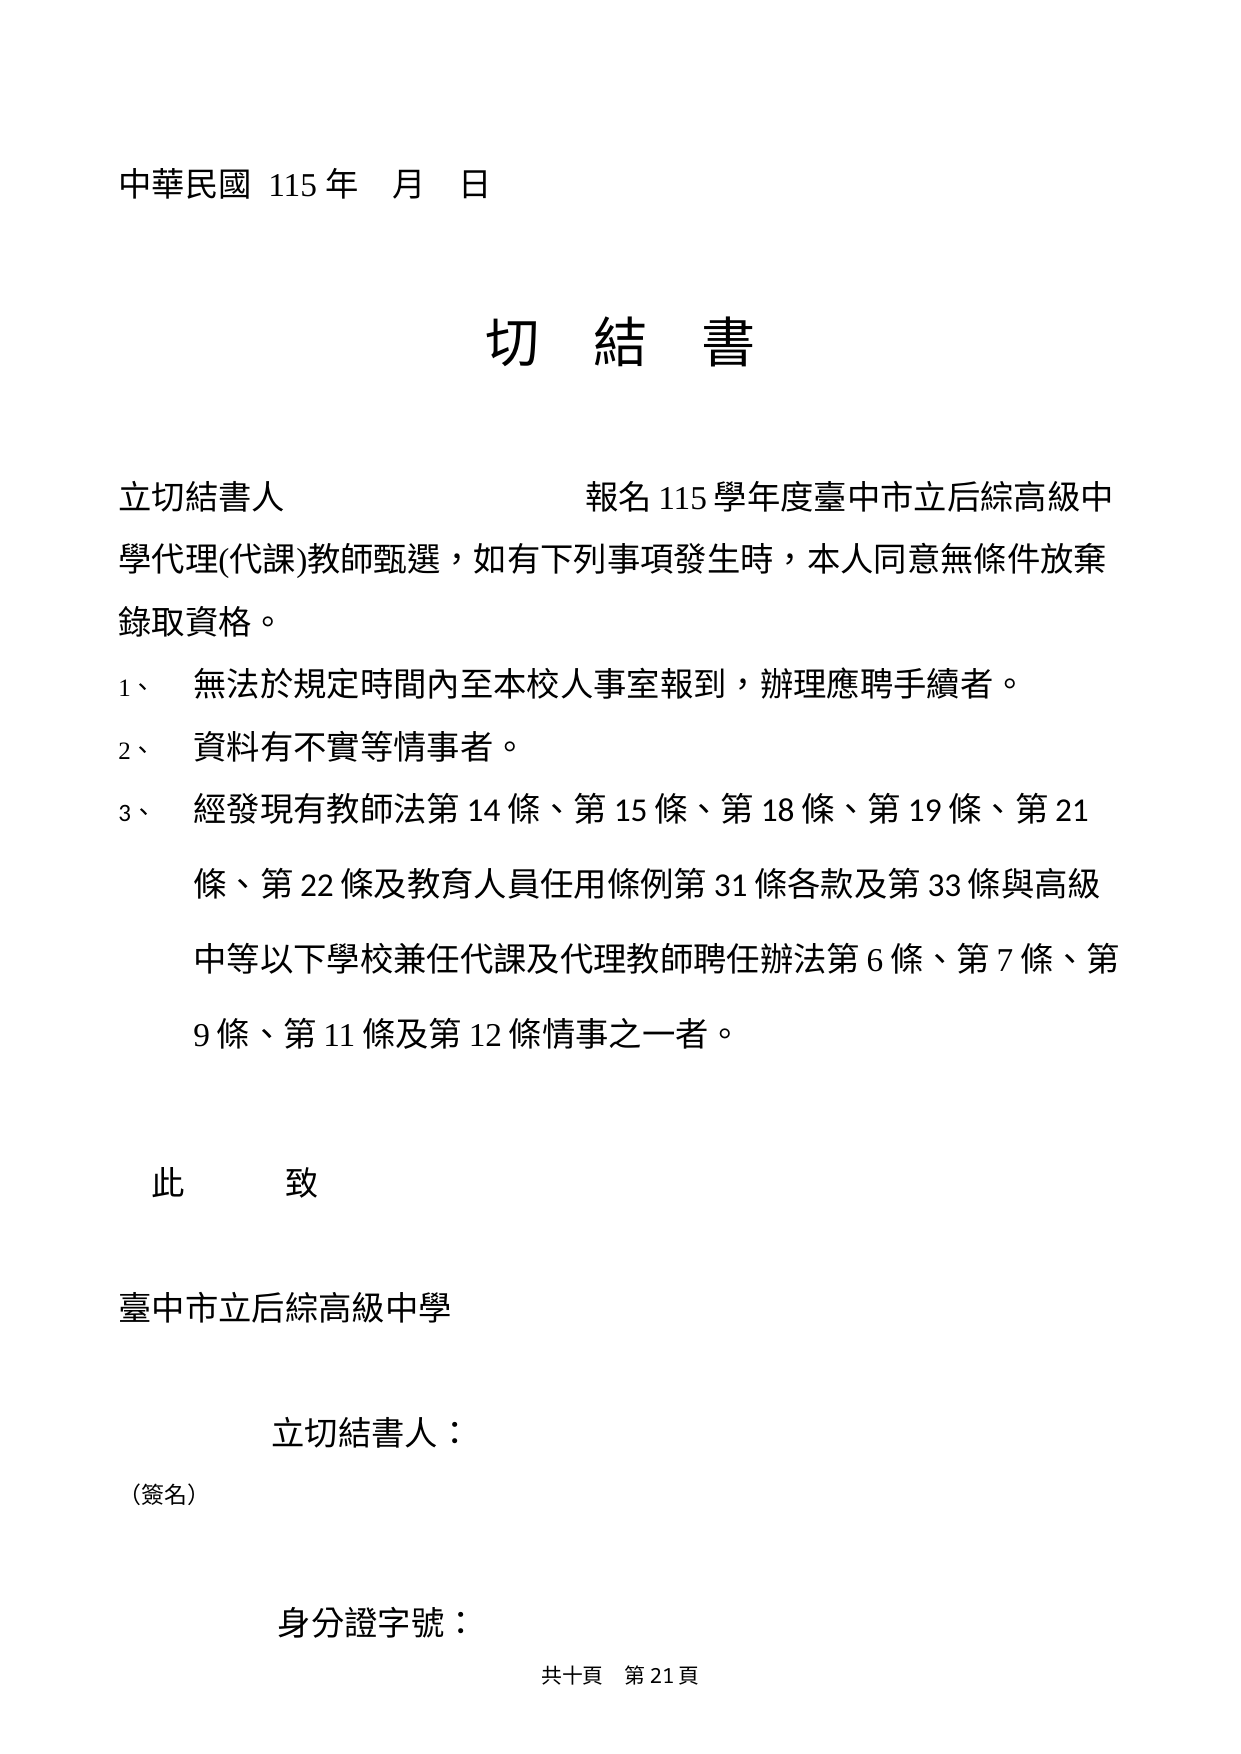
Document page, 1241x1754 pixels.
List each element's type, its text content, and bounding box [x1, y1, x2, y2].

list 無法於規定時間內至本校人事室報到，辦理應聘手續者。 [118, 641, 1122, 703]
text 身分證字號： [118, 1577, 1122, 1640]
list 經發現有教師法第14條、第15條、第18條、第19條、第21條、第22條及教育人員任用條例第31條各款及第33條與高級中等以下學校兼任代課及代理教師聘任辦法第6條、第7條、第9條、第11條及第12條情事之一者。 [118, 766, 1122, 1053]
text 切 結 書 [118, 266, 1122, 391]
text 立切結書人： （簽名） [118, 1390, 1122, 1515]
text 此 致 [118, 1140, 1122, 1202]
text 臺中市立后綜高級中學 [118, 1265, 1122, 1327]
text 中華民國 115 年 月 日 [118, 141, 1122, 203]
text 立切結書人 報名115學年度臺中市立后綜高級中學代理(代課)教師甄選，如有下列事項發生時，本人同意無條件放棄錄取資格。 [118, 453, 1122, 641]
list 資料有不實等情事者。 [118, 703, 1122, 766]
